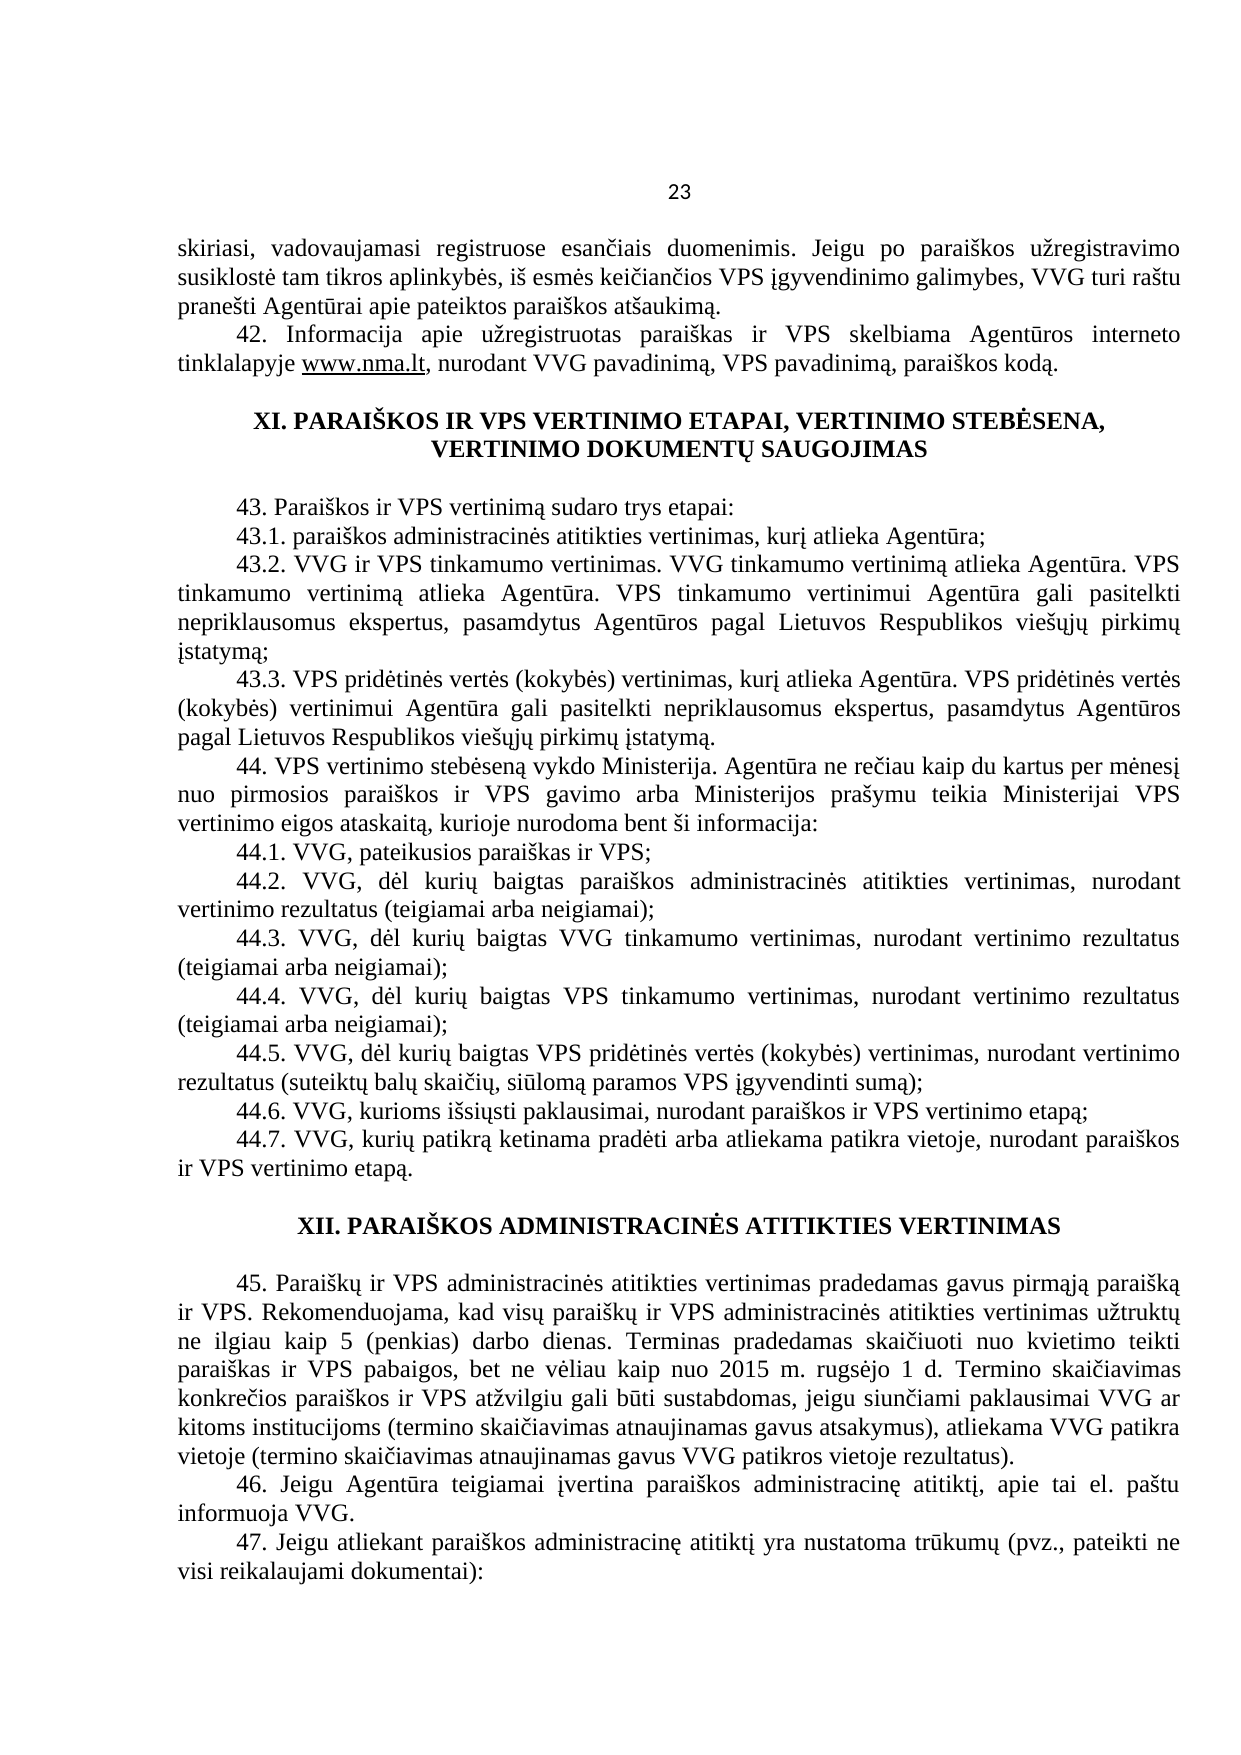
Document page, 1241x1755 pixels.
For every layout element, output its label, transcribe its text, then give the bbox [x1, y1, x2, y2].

text skiriasi, vadovaujamasi registruose esančiais duomenimis. Jeigu po paraiškos užregistravimo susiklostė tam tikros aplinkybės, iš esmės keičiančios VPS įgyvendinimo galimybes, VVG turi raštu pranešti Agentūrai apie pateiktos paraiškos atšaukimą. [177, 233, 1181, 319]
text 43.1. paraiškos administracinės atitikties vertinimas, kurį atlieka Agentūra; [177, 521, 1181, 549]
text 44.7. VVG, kurių patikrą ketinama pradėti arba atliekama patikra vietoje, nurodant paraiškos ir VPS vertinimo etapą. [177, 1124, 1181, 1182]
text 46. Jeigu Agentūra teigiamai įvertina paraiškos administracinę atitiktį, apie tai el. paštu informuoja VVG. [177, 1469, 1181, 1527]
text 44.5. VVG, dėl kurių baigtas VPS pridėtinės vertės (kokybės) vertinimas, nurodant vertinimo rezultatus (suteiktų balų skaičių, siūlomą paramos VPS įgyvendinti sumą); [177, 1038, 1181, 1096]
text 44.2. VVG, dėl kurių baigtas paraiškos administracinės atitikties vertinimas, nurodant vertinimo rezultatus (teigiamai arba neigiamai); [177, 866, 1181, 923]
text 45. Paraiškų ir VPS administracinės atitikties vertinimas pradedamas gavus pirmąją paraišką ir VPS. Rekomenduojama, kad visų paraiškų ir VPS administracinės atitikties vertinimas užtruktų ne ilgiau kaip 5 (penkias) darbo dienas. Terminas pradedamas skaičiuoti nuo kvietimo teikti paraiškas ir VPS pabaigos, bet ne vėliau kaip nuo 2015 m. rugsėjo 1 d. Termino skaičiavimas konkrečios paraiškos ir VPS atžvilgiu gali būti sustabdomas, jeigu siunčiami paklausimai VVG ar kitoms institucijoms (termino skaičiavimas atnaujinamas gavus atsakymus), atliekama VVG patikra vietoje (termino skaičiavimas atnaujinamas gavus VVG patikros vietoje rezultatus). [177, 1268, 1181, 1469]
text 44.4. VVG, dėl kurių baigtas VPS tinkamumo vertinimas, nurodant vertinimo rezultatus (teigiamai arba neigiamai); [177, 981, 1181, 1038]
text 42. Informacija apie užregistruotas paraiškas ir VPS skelbiama Agentūros interneto tinklalapyje www.nma.lt, nurodant VVG pavadinimą, VPS pavadinimą, paraiškos kodą. [177, 319, 1181, 377]
text 44.3. VVG, dėl kurių baigtas VVG tinkamumo vertinimas, nurodant vertinimo rezultatus (teigiamai arba neigiamai); [177, 923, 1181, 981]
text XI. PARAIŠKOS IR VPS VERTINIMO ETAPAI, VERTINIMO STEBĖSENA, VERTINIMO DOKUMENTŲ SAUGOJIMAS [177, 406, 1181, 463]
text XII. PARAIŠKOS ADMINISTRACINĖS ATITIKTIES VERTINIMAS [177, 1211, 1181, 1239]
text 43.2. VVG ir VPS tinkamumo vertinimas. VVG tinkamumo vertinimą atlieka Agentūra. VPS tinkamumo vertinimą atlieka Agentūra. VPS tinkamumo vertinimui Agentūra gali pasitelkti nepriklausomus ekspertus, pasamdytus Agentūros pagal Lietuvos Respublikos viešųjų pirkimų įstatymą; [177, 549, 1181, 664]
text 44.6. VVG, kurioms išsiųsti paklausimai, nurodant paraiškos ir VPS vertinimo etapą; [177, 1096, 1181, 1124]
text 47. Jeigu atliekant paraiškos administracinę atitiktį yra nustatoma trūkumų (pvz., pateikti ne visi reikalaujami dokumentai): [177, 1527, 1181, 1584]
text 43.3. VPS pridėtinės vertės (kokybės) vertinimas, kurį atlieka Agentūra. VPS pridėtinės vertės (kokybės) vertinimui Agentūra gali pasitelkti nepriklausomus ekspertus, pasamdytus Agentūros pagal Lietuvos Respublikos viešųjų pirkimų įstatymą. [177, 664, 1181, 751]
text 44. VPS vertinimo stebėseną vykdo Ministerija. Agentūra ne rečiau kaip du kartus per mėnesį nuo pirmosios paraiškos ir VPS gavimo arba Ministerijos prašymu teikia Ministerijai VPS vertinimo eigos ataskaitą, kurioje nurodoma bent ši informacija: [177, 751, 1181, 837]
text 43. Paraiškos ir VPS vertinimą sudaro trys etapai: [177, 492, 1181, 521]
text 44.1. VVG, pateikusios paraiškas ir VPS; [177, 837, 1181, 866]
